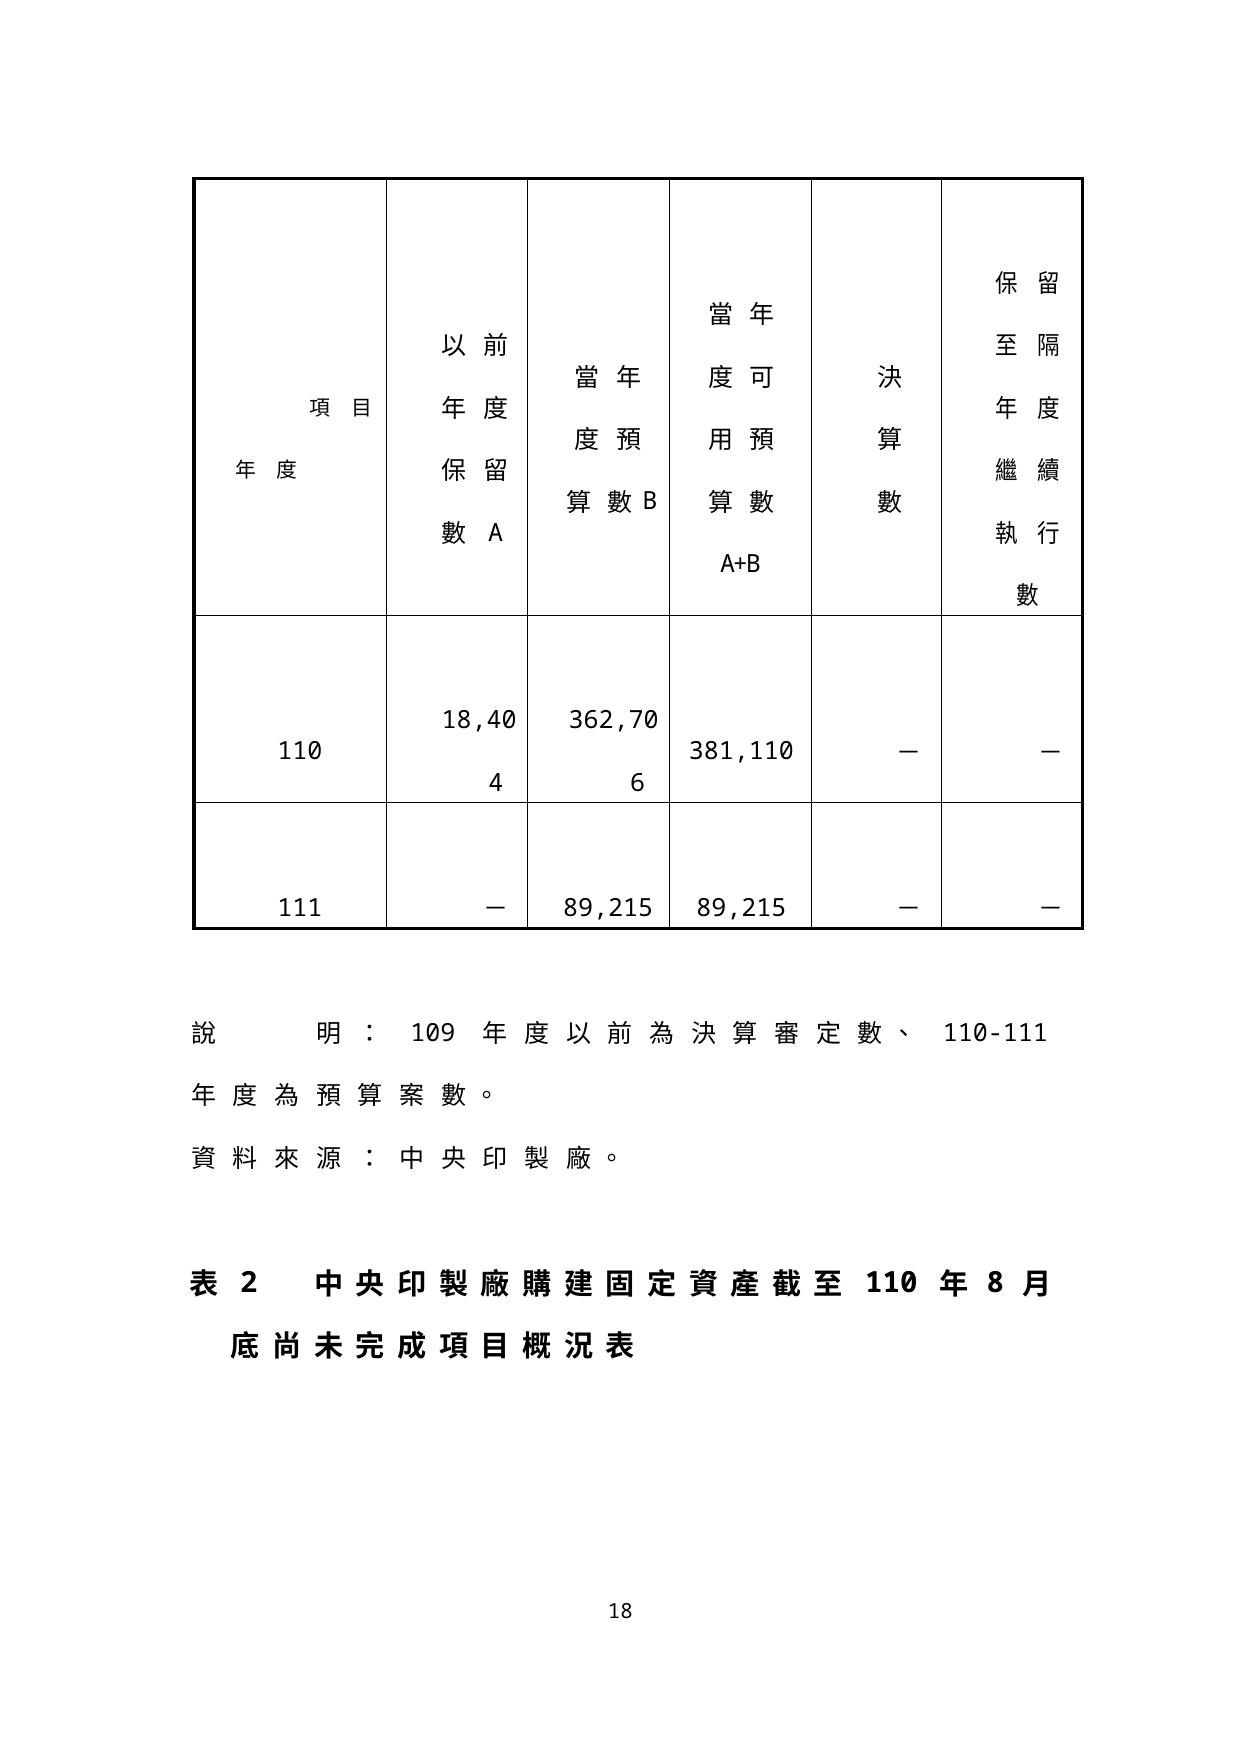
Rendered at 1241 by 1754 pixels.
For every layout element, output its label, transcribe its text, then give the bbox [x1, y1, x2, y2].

table_cell 362,706 [528, 616, 669, 802]
table_cell 89,215 [528, 803, 669, 927]
table_header 決算數 [812, 180, 941, 615]
text 資料來源：中央印製廠。 [183, 1115, 1058, 1177]
table_cell － [942, 803, 1081, 927]
table_cell 18,404 [387, 616, 527, 802]
text 說 明：109年度以前為決算審定數、110-111年度為預算案數。 [183, 990, 1058, 1115]
table_cell 110 [196, 616, 386, 802]
table_header 項目 年度 [196, 180, 386, 615]
table_cell － [387, 803, 527, 927]
table_cell － [812, 803, 941, 927]
text 表2 中央印製廠購建固定資產截至110年8月底尚未完成項目概況表 [183, 1240, 1058, 1365]
table_cell 381,110 [670, 616, 811, 802]
table_cell 89,215 [670, 803, 811, 927]
table_header 保留至隔年度繼續執行數 [942, 180, 1081, 615]
table_cell － [942, 616, 1081, 802]
table_cell 111 [196, 803, 386, 927]
table_header 當年度預算數B [528, 180, 669, 615]
table_header 以前年度保留數A [387, 180, 527, 615]
table_cell － [812, 616, 941, 802]
table_header 當年度可用預算數A+B [670, 180, 811, 615]
